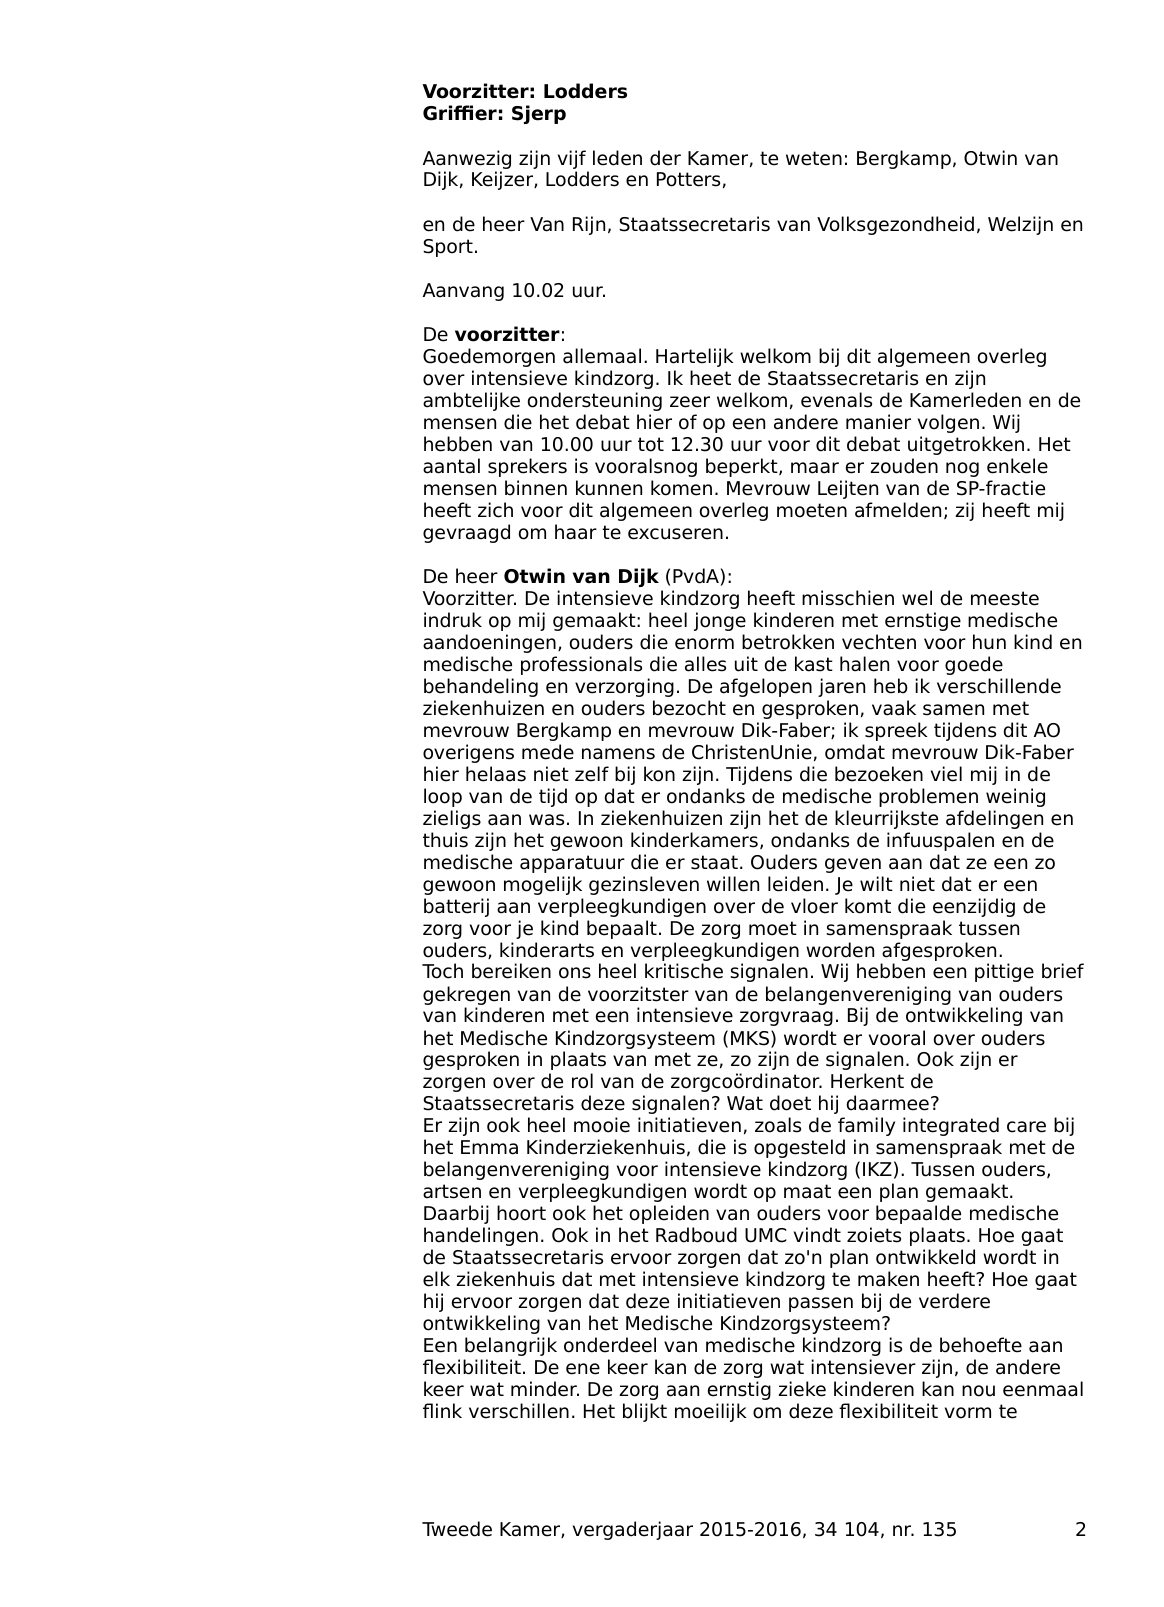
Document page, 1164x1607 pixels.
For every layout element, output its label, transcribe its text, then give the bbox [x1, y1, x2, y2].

text De heer Otwin van Dijk (PvdA): [422, 566, 1087, 588]
text en de heer Van Rijn, Staatssecretaris van Volksgezondheid, Welzijn en Sport. [422, 213, 1087, 257]
text Voorzitter: Lodders [422, 81, 1087, 103]
text Aanwezig zijn vijf leden der Kamer, te weten: Bergkamp, Otwin van Dijk, Keijzer, Lodders en Potters, [422, 147, 1087, 191]
text Aanvang 10.02 uur. [422, 280, 1087, 302]
text Toch bereiken ons heel kritische signalen. Wij hebben een pittige brief gekregen van de voorzitster van de belangenvereniging van ouders van kinderen met een intensieve zorgvraag. Bij de ontwikkeling van het Medische Kindzorgsysteem (MKS) wordt er vooral over ouders gesproken in plaats van met ze, zo zijn de signalen. Ook zijn er zorgen over de rol van de zorgcoördinator. Herkent de Staatssecretaris deze signalen? Wat doet hij daarmee? [422, 961, 1087, 1115]
text Griffier: Sjerp [422, 103, 1087, 125]
text Een belangrijk onderdeel van medische kindzorg is de behoefte aan flexibiliteit. De ene keer kan de zorg wat intensiever zijn, de andere keer wat minder. De zorg aan ernstig zieke kinderen kan nou eenmaal flink verschillen. Het blijkt moeilijk om deze flexibiliteit vorm te [422, 1335, 1087, 1423]
text Voorzitter. De intensieve kindzorg heeft misschien wel de meeste indruk op mij gemaakt: heel jonge kinderen met ernstige medische aandoeningen, ouders die enorm betrokken vechten voor hun kind en medische professionals die alles uit de kast halen voor goede behandeling en verzorging. De afgelopen jaren heb ik verschillende ziekenhuizen en ouders bezocht en gesproken, vaak samen met mevrouw Bergkamp en mevrouw Dik-Faber; ik spreek tijdens dit AO overigens mede namens de ChristenUnie, omdat mevrouw Dik-Faber hier helaas niet zelf bij kon zijn. Tijdens die bezoeken viel mij in de loop van de tijd op dat er ondanks de medische problemen weinig zieligs aan was. In ziekenhuizen zijn het de kleurrijkste afdelingen en thuis zijn het gewoon kinderkamers, ondanks de infuuspalen en de medische apparatuur die er staat. Ouders geven aan dat ze een zo gewoon mogelijk gezinsleven willen leiden. Je wilt niet dat er een batterij aan verpleegkundigen over de vloer komt die eenzijdig de zorg voor je kind bepaalt. De zorg moet in samenspraak tussen ouders, kinderarts en verpleegkundigen worden afgesproken. [422, 588, 1087, 961]
text De voorzitter: [422, 324, 1087, 346]
text Goedemorgen allemaal. Hartelijk welkom bij dit algemeen overleg over intensieve kindzorg. Ik heet de Staatssecretaris en zijn ambtelijke ondersteuning zeer welkom, evenals de Kamerleden en de mensen die het debat hier of op een andere manier volgen. Wij hebben van 10.00 uur tot 12.30 uur voor dit debat uitgetrokken. Het aantal sprekers is vooralsnog beperkt, maar er zouden nog enkele mensen binnen kunnen komen. Mevrouw Leijten van de SP-fractie heeft zich voor dit algemeen overleg moeten afmelden; zij heeft mij gevraagd om haar te excuseren. [422, 346, 1087, 544]
text Er zijn ook heel mooie initiatieven, zoals de family integrated care bij het Emma Kinderziekenhuis, die is opgesteld in samenspraak met de belangenvereniging voor intensieve kindzorg (IKZ). Tussen ouders, artsen en verpleegkundigen wordt op maat een plan gemaakt. Daarbij hoort ook het opleiden van ouders voor bepaalde medische handelingen. Ook in het Radboud UMC vindt zoiets plaats. Hoe gaat de Staatssecretaris ervoor zorgen dat zo'n plan ontwikkeld wordt in elk ziekenhuis dat met intensieve kindzorg te maken heeft? Hoe gaat hij ervoor zorgen dat deze initiatieven passen bij de verdere ontwikkeling van het Medische Kindzorgsysteem? [422, 1115, 1087, 1335]
